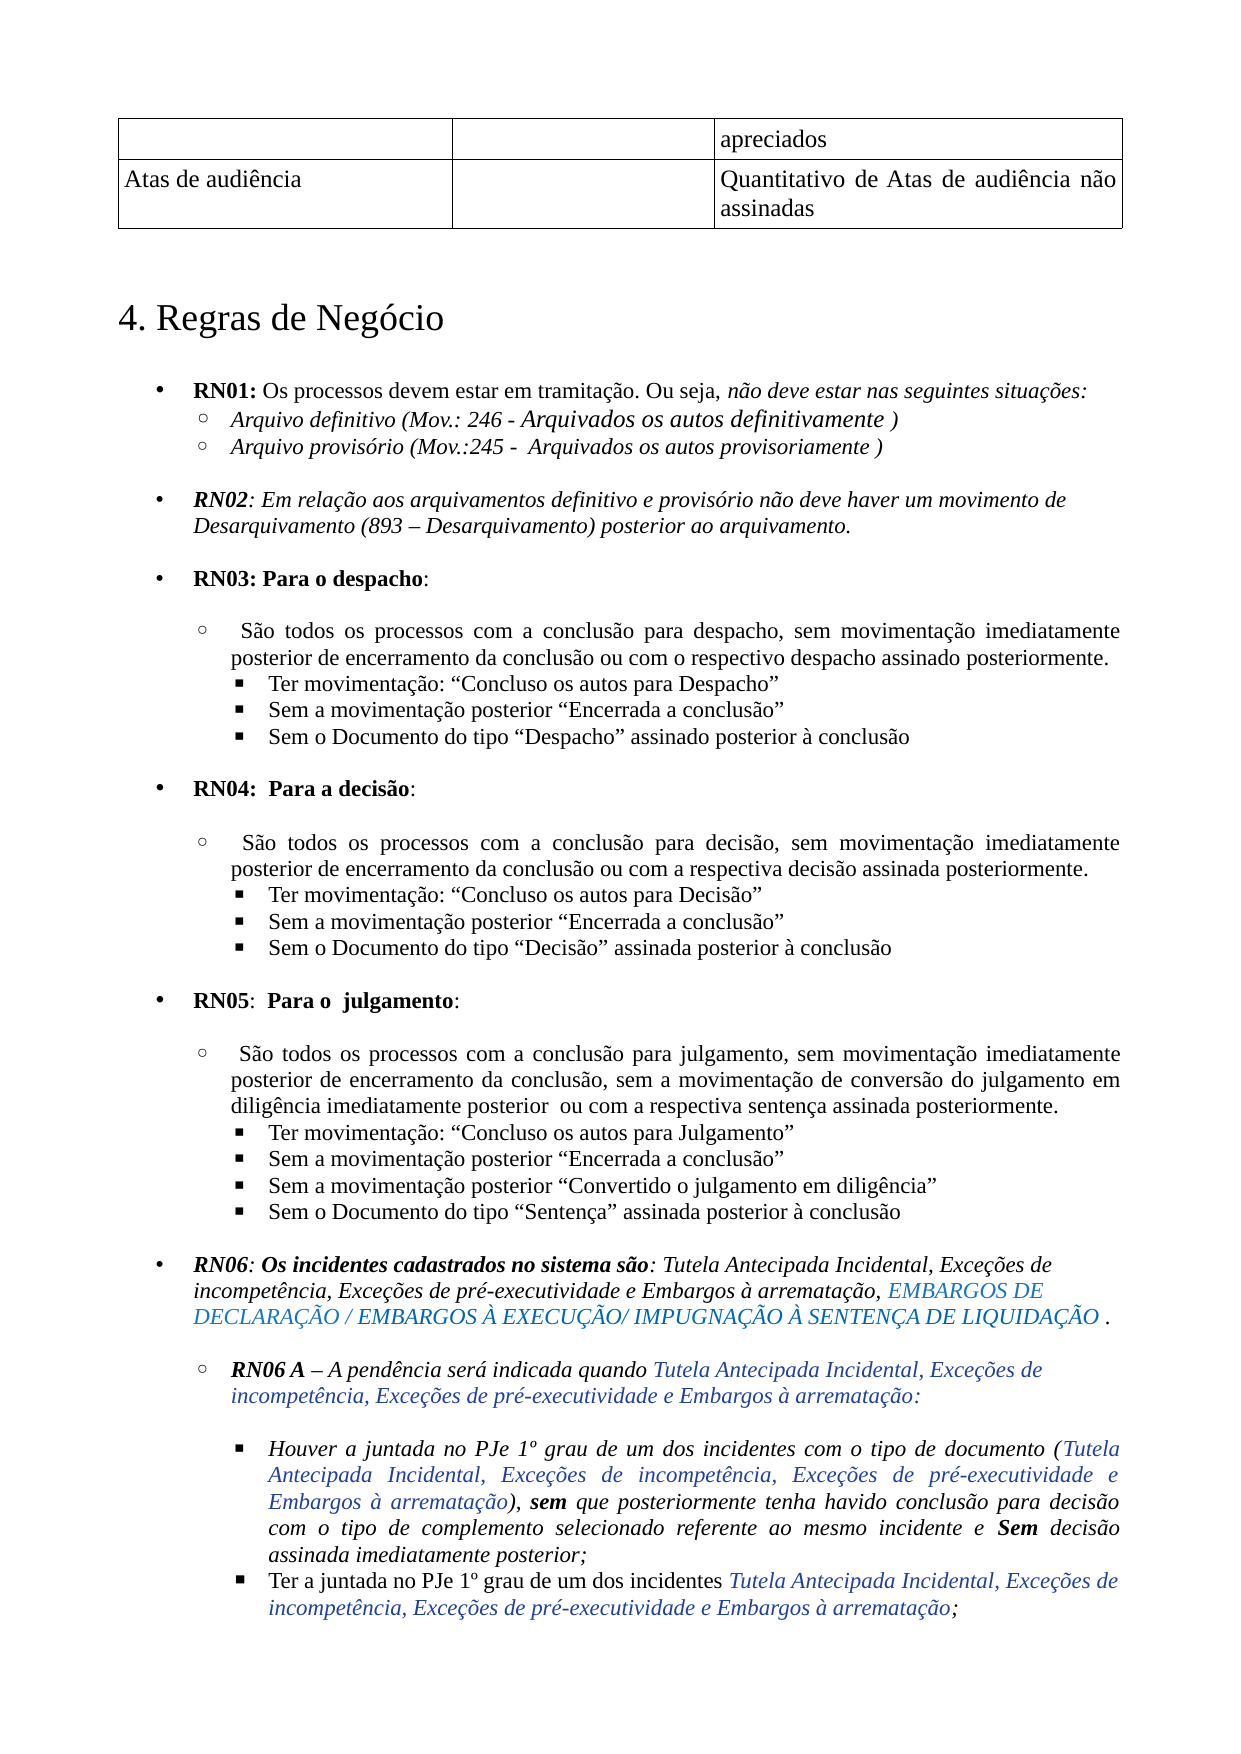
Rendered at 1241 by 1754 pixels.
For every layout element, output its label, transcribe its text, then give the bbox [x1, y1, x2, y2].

list Ter a juntada no PJe 1º grau de um dos incidentes Tutela Antecipada Incidental, Exceções de incompetência, Exceções de pré-executividade e Embargos à arrematação; [231, 1567, 1122, 1620]
list Ter movimentação: “Concluso os autos para Despacho” [231, 670, 1122, 696]
list Sem a movimentação posterior “Encerrada a conclusão” [231, 1145, 1122, 1172]
table_cell [119, 119, 452, 158]
list Arquivo provisório (Mov.:245 - Arquivados os autos provisoriamente ) [193, 433, 1122, 459]
list Arquivo definitivo (Mov.: 246 - Arquivados os autos definitivamente ) [193, 404, 1122, 433]
list RN06: Os incidentes cadastrados no sistema são: Tutela Antecipada Incidental, Exceções de incompetência, Exceções de pré-executividade e Embargos à arrematação, EMBARGOS DE DECLARAÇÃO / EMBARGOS À EXECUÇÃO/ IMPUGNAÇÃO À SENTENÇA DE LIQUIDAÇÃO . [156, 1251, 1122, 1330]
list Sem a movimentação posterior “Convertido o julgamento em diligência” [231, 1172, 1122, 1198]
list RN01: Os processos devem estar em tramitação. Ou seja, não deve estar nas seguintes situações: [156, 377, 1122, 404]
table_cell Quantitativo de Atas de audiência não assinadas [715, 160, 1122, 227]
list Sem o Documento do tipo “Sentença” assinada posterior à conclusão [231, 1198, 1122, 1224]
list Sem a movimentação posterior “Encerrada a conclusão” [231, 908, 1122, 934]
list RN02: Em relação aos arquivamentos definitivo e provisório não deve haver um movimento de Desarquivamento (893 – Desarquivamento) posterior ao arquivamento. [156, 486, 1122, 538]
list Sem a movimentação posterior “Encerrada a conclusão” [231, 696, 1122, 723]
table_cell apreciados [715, 119, 1122, 158]
list São todos os processos com a conclusão para julgamento, sem movimentação imediatamente posterior de encerramento da conclusão, sem a movimentação de conversão do julgamento em diligência imediatamente posterior ou com a respectiva sentença assinada posteriormente. [193, 1040, 1122, 1119]
list Sem o Documento do tipo “Despacho” assinado posterior à conclusão [231, 723, 1122, 749]
list São todos os processos com a conclusão para despacho, sem movimentação imediatamente posterior de encerramento da conclusão ou com o respectivo despacho assinado posteriormente. [193, 617, 1122, 670]
list Houver a juntada no PJe 1º grau de um dos incidentes com o tipo de documento (Tutela Antecipada Incidental, Exceções de incompetência, Exceções de pré-executividade e Embargos à arrematação), sem que posteriormente tenha havido conclusão para decisão com o tipo de complemento selecionado referente ao mesmo incidente e Sem decisão assinada imediatamente posterior; [231, 1435, 1122, 1567]
list RN04: Para a decisão: [156, 776, 1122, 802]
list Ter movimentação: “Concluso os autos para Decisão” [231, 881, 1122, 908]
list Sem o Documento do tipo “Decisão” assinada posterior à conclusão [231, 934, 1122, 960]
list RN06 A – A pendência será indicada quando Tutela Antecipada Incidental, Exceções de incompetência, Exceções de pré-executividade e Embargos à arrematação: [193, 1356, 1122, 1409]
table_cell [453, 160, 714, 227]
table_cell Atas de audiência [119, 160, 452, 227]
subtitle 4. Regras de Negócio [118, 295, 1122, 338]
list RN05: Para o julgamento: [156, 987, 1122, 1013]
table_cell [453, 119, 714, 158]
list RN03: Para o despacho: [156, 565, 1122, 591]
list Ter movimentação: “Concluso os autos para Julgamento” [231, 1119, 1122, 1145]
list São todos os processos com a conclusão para decisão, sem movimentação imediatamente posterior de encerramento da conclusão ou com a respectiva decisão assinada posteriormente. [193, 829, 1122, 881]
